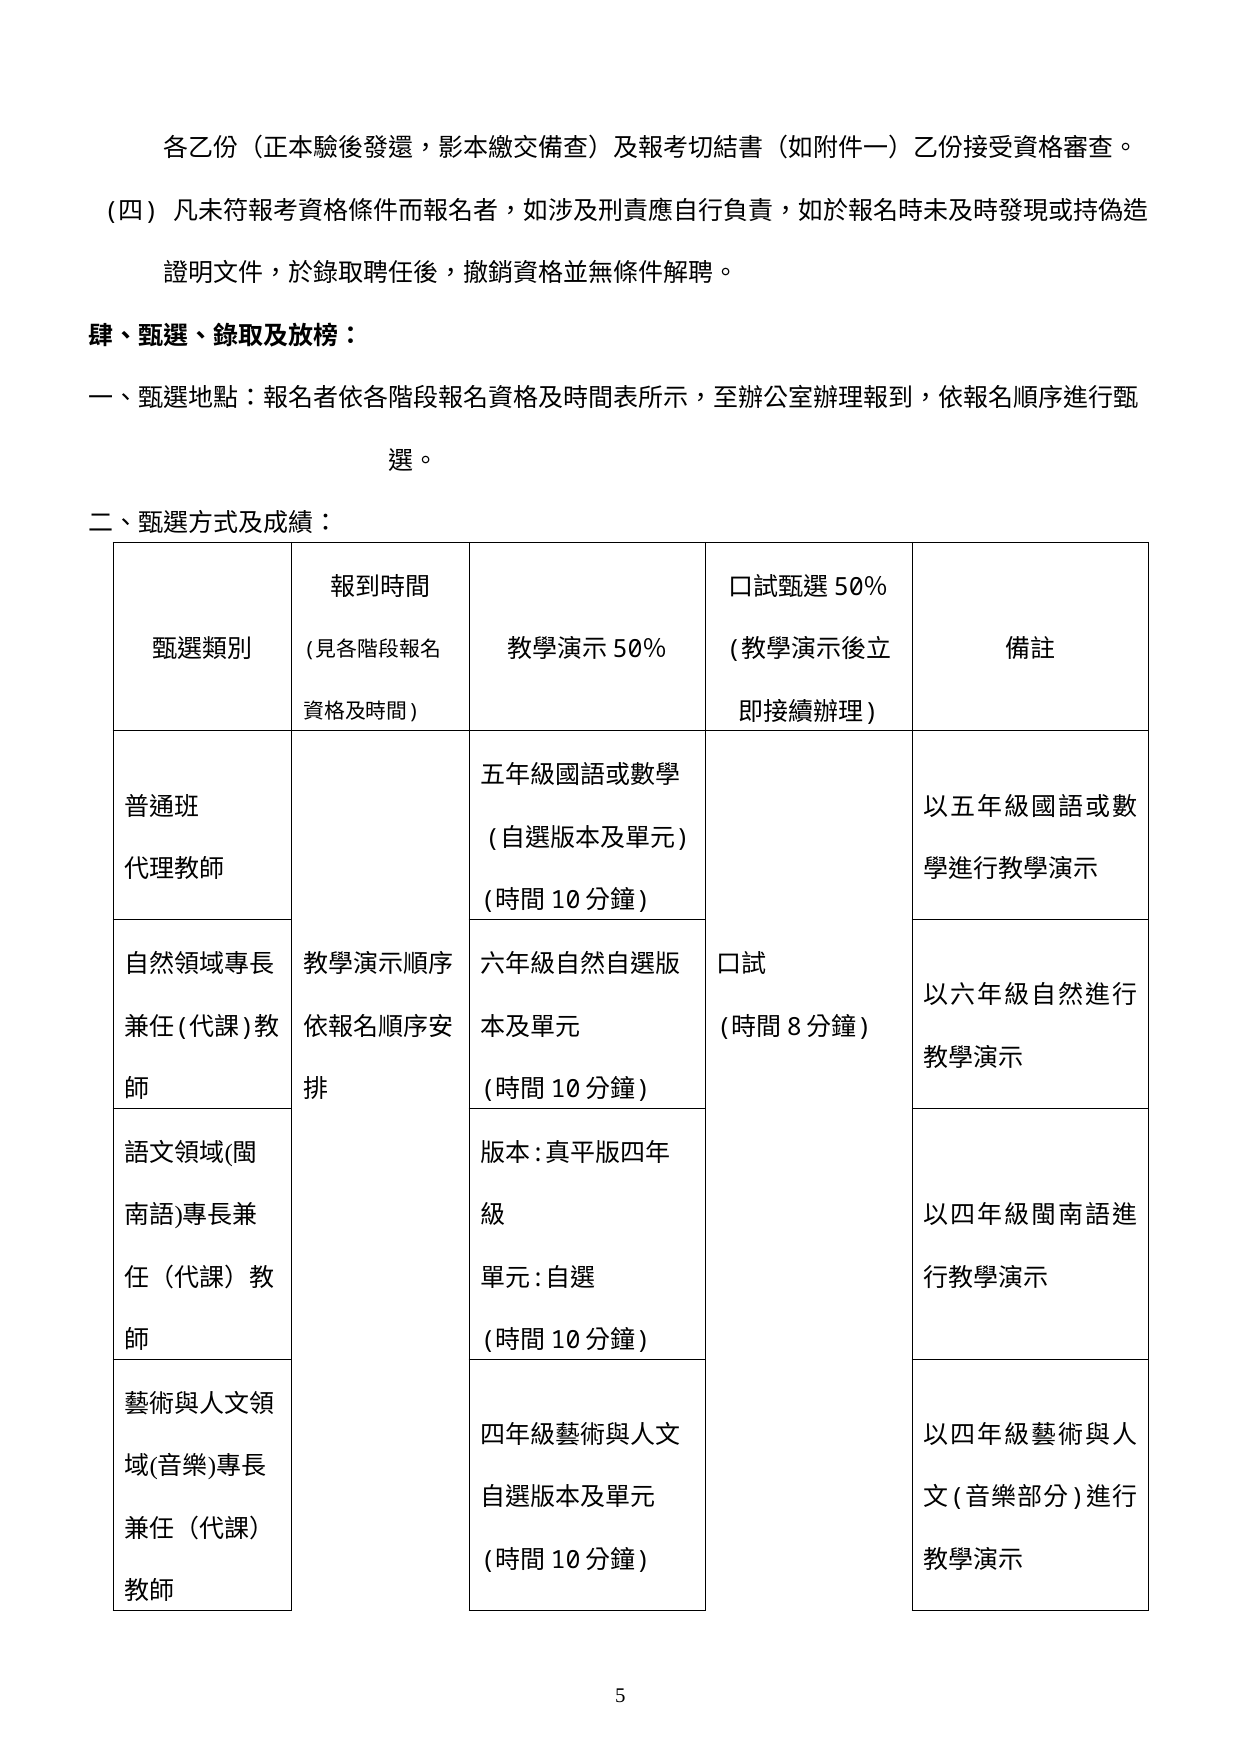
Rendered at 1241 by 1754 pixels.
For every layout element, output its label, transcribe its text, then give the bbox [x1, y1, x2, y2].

table_header 甄選類別 [114, 543, 291, 730]
text 一、甄選地點：報名者依各階段報名資格及時間表所示，至辦公室辦理報到，依報名順序進行甄選。 [89, 354, 1152, 479]
text 二、甄選方式及成績： [89, 479, 1152, 542]
text 各乙份（正本驗後發還，影本繳交備查）及報考切結書（如附件一）乙份接受資格審查。 [89, 104, 1152, 167]
table_header 報到時間 (見各階段報名資格及時間) [292, 543, 469, 730]
text (四) 凡未符報考資格條件而報名者，如涉及刑責應自行負責，如於報名時未及時發現或持偽造證明文件，於錄取聘任後，撤銷資格並無條件解聘。 [89, 167, 1152, 292]
table_cell 口試 (時間8分鐘) [706, 919, 912, 1107]
table_cell 以六年級自然進行教學演示 [913, 920, 1148, 1107]
table_cell 以四年級藝術與人文(音樂部分)進行教學演示 [913, 1360, 1148, 1609]
table_cell 語文領域(閩南語)專長兼任（代課）教師 [114, 1109, 291, 1358]
table_cell 藝術與人文領域(音樂)專長兼任（代課）教師 [114, 1360, 291, 1609]
table_cell [292, 1359, 469, 1609]
table_cell [292, 731, 469, 919]
table_cell 以五年級國語或數學進行教學演示 [913, 731, 1148, 919]
table_cell [706, 1108, 912, 1358]
table_header 備註 [913, 543, 1148, 730]
table_cell [706, 1359, 912, 1609]
table_cell [292, 1108, 469, 1358]
table_cell 五年級國語或數學 (自選版本及單元) (時間10分鐘) [470, 731, 705, 919]
table_header 口試甄選50％ (教學演示後立即接續辦理) [706, 543, 912, 730]
table_header 教學演示50％ [470, 543, 705, 730]
text 肆、甄選、錄取及放榜： [89, 292, 1152, 354]
table_cell 普通班 代理教師 [114, 731, 291, 919]
table_cell [706, 731, 912, 919]
table_cell 四年級藝術與人文自選版本及單元 (時間10分鐘) [470, 1360, 705, 1609]
table_cell 教學演示順序 依報名順序安排 [292, 919, 469, 1107]
table_cell 六年級自然自選版本及單元 (時間10分鐘) [470, 920, 705, 1107]
table_cell 版本:真平版四年級 單元:自選 (時間10分鐘) [470, 1109, 705, 1358]
table_cell 自然領域專長兼任(代課)教師 [114, 920, 291, 1107]
table_cell 以四年級閩南語進行教學演示 [913, 1109, 1148, 1358]
